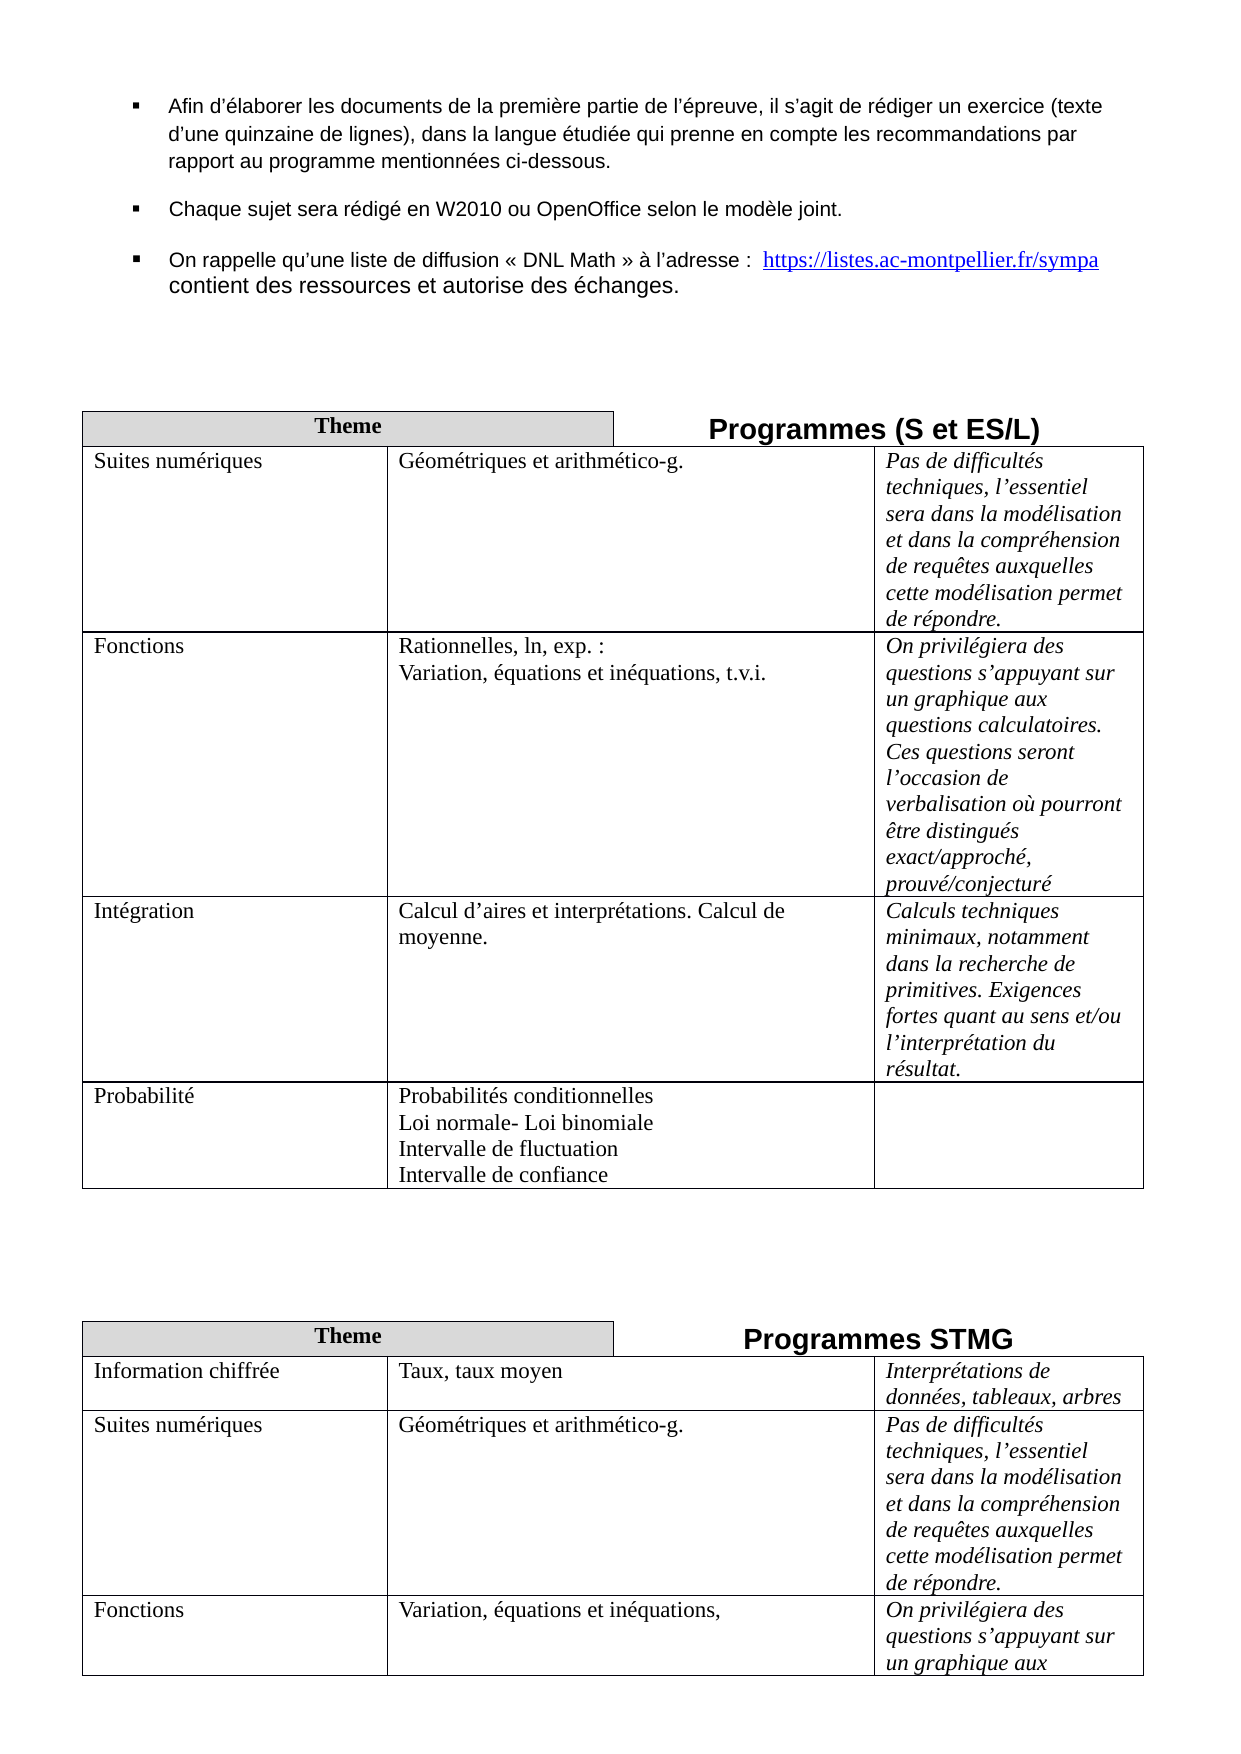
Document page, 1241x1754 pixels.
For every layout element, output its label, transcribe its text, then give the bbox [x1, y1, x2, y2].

table_cell Probabilités conditionnelles Loi normale- Loi binomiale Intervalle de fluctuation Intervalle de confiance [388, 1083, 874, 1188]
table_cell On privilégiera des questions s’appuyant sur un graphique aux questions calculatoires. Ces questions seront l’occasion de verbalisation où pourront être distingués exact/approché, prouvé/conjecturé [875, 633, 1143, 896]
table_cell Suites numériques [83, 447, 387, 631]
table_cell Fonctions [83, 1596, 387, 1675]
table_cell Pas de difficultés techniques, l’essentiel sera dans la modélisation et dans la compréhension de requêtes auxquelles cette modélisation permet de répondre. [875, 447, 1143, 631]
table_cell Variation, équations et inéquations, [388, 1596, 874, 1675]
table_header Theme [83, 1322, 613, 1356]
table_header Theme [83, 412, 613, 446]
table_cell Géométriques et arithmético-g. [388, 1411, 874, 1595]
table_cell Calculs techniques minimaux, notamment dans la recherche de primitives. Exigences fortes quant au sens et/ou l’interprétation du résultat. [875, 897, 1143, 1081]
table_cell Information chiffrée [83, 1357, 387, 1409]
table_cell On privilégiera des questions s’appuyant sur un graphique aux [875, 1596, 1143, 1675]
table_header Programmes STMG [614, 1321, 1144, 1356]
table_cell Géométriques et arithmético-g. [388, 447, 874, 631]
table_cell Fonctions [83, 633, 387, 896]
table_cell Rationnelles, ln, exp. : Variation, équations et inéquations, t.v.i. [388, 633, 874, 896]
list Chaque sujet sera rédigé en W2010 ou OpenOffice selon le modèle joint. [131, 197, 1125, 221]
table_cell Calcul d’aires et interprétations. Calcul de moyenne. [388, 897, 874, 1081]
list On rappelle qu’une liste de diffusion « DNL Math » à l’adresse : https://listes.ac-montpellier.fr/sympa contient des ressources et autorise des échanges. [131, 246, 1125, 298]
table_cell Pas de difficultés techniques, l’essentiel sera dans la modélisation et dans la compréhension de requêtes auxquelles cette modélisation permet de répondre. [875, 1411, 1143, 1595]
table_header Programmes (S et ES/L) [614, 411, 1144, 446]
list Afin d’élaborer les documents de la première partie de l’épreuve, il s’agit de rédiger un exercice (texte d’une quinzaine de lignes), dans la langue étudiée qui prenne en compte les recommandations par rapport au programme mentionnées ci-dessous. [131, 94, 1125, 173]
table_cell [875, 1083, 1143, 1188]
table_cell Intégration [83, 897, 387, 1081]
table_cell Suites numériques [83, 1411, 387, 1595]
table_cell Interprétations de données, tableaux, arbres [875, 1357, 1143, 1409]
table_cell Probabilité [83, 1083, 387, 1188]
table_cell Taux, taux moyen [388, 1357, 874, 1409]
